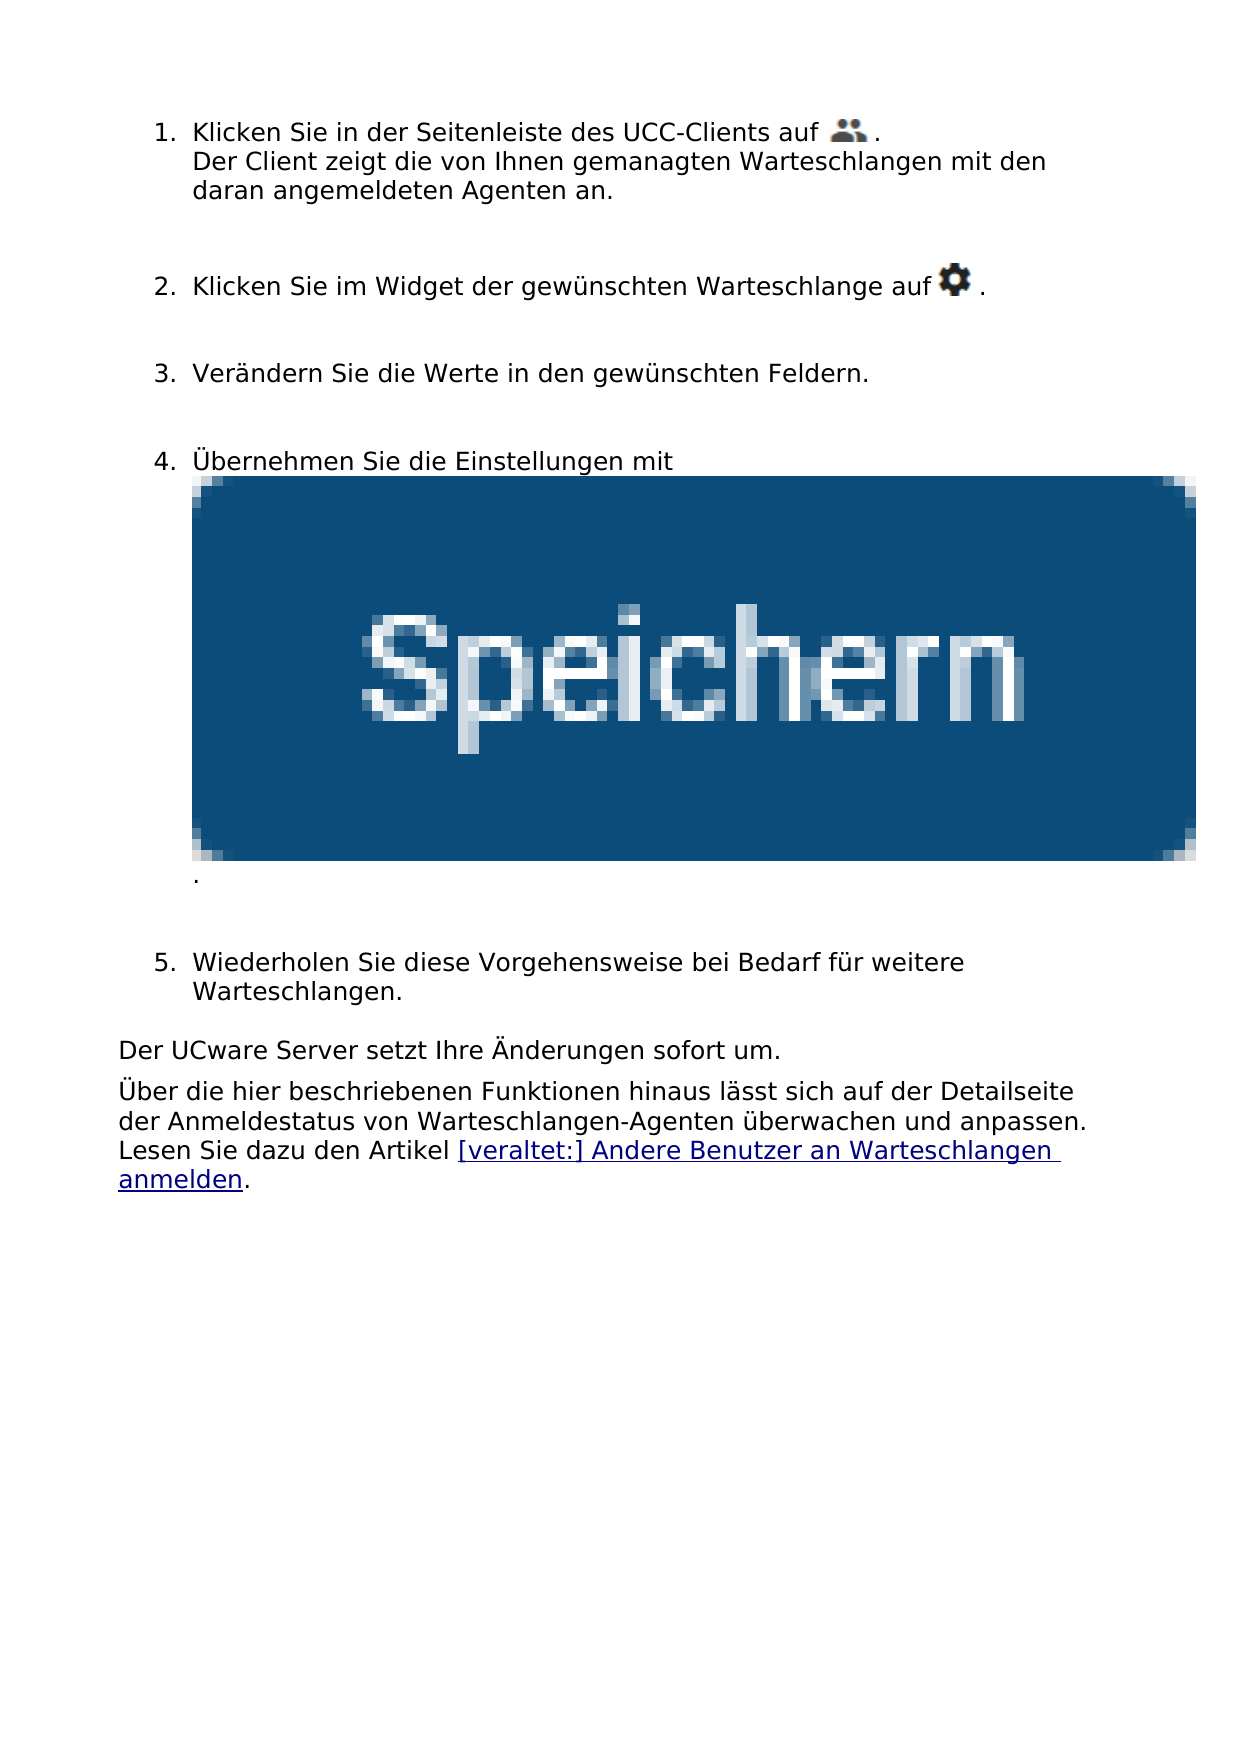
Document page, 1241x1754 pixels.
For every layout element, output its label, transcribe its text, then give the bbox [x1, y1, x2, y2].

list Wiederholen Sie diese Vorgehensweise bei Bedarf für weitere Warteschlangen. [177, 948, 1122, 1006]
picture [826, 119, 874, 142]
picture [192, 476, 1196, 861]
text Der UCware Server setzt Ihre Änderungen sofort um. [118, 1036, 1122, 1065]
list Verändern Sie die Werte in den gewünschten Feldern. [177, 359, 1122, 447]
picture [931, 263, 979, 296]
text Über die hier beschriebenen Funktionen hinaus lässt sich auf der Detailseite der Anmeldestatus von Warteschlangen-Agenten überwachen und anpassen. Lesen Sie dazu den Artikel [veraltet:] Andere Benutzer an Warteschlangen anmelden. [118, 1078, 1122, 1194]
list Klicken Sie in der Seitenleiste des UCC-Clients auf . Der Client zeigt die von Ihnen gemanagten Warteschlangen mit den daran angemeldeten Agenten an. [177, 118, 1122, 264]
list Übernehmen Sie die Einstellungen mit . [177, 447, 1122, 948]
list Klicken Sie im Widget der gewünschten Warteschlange auf. [177, 264, 1122, 359]
